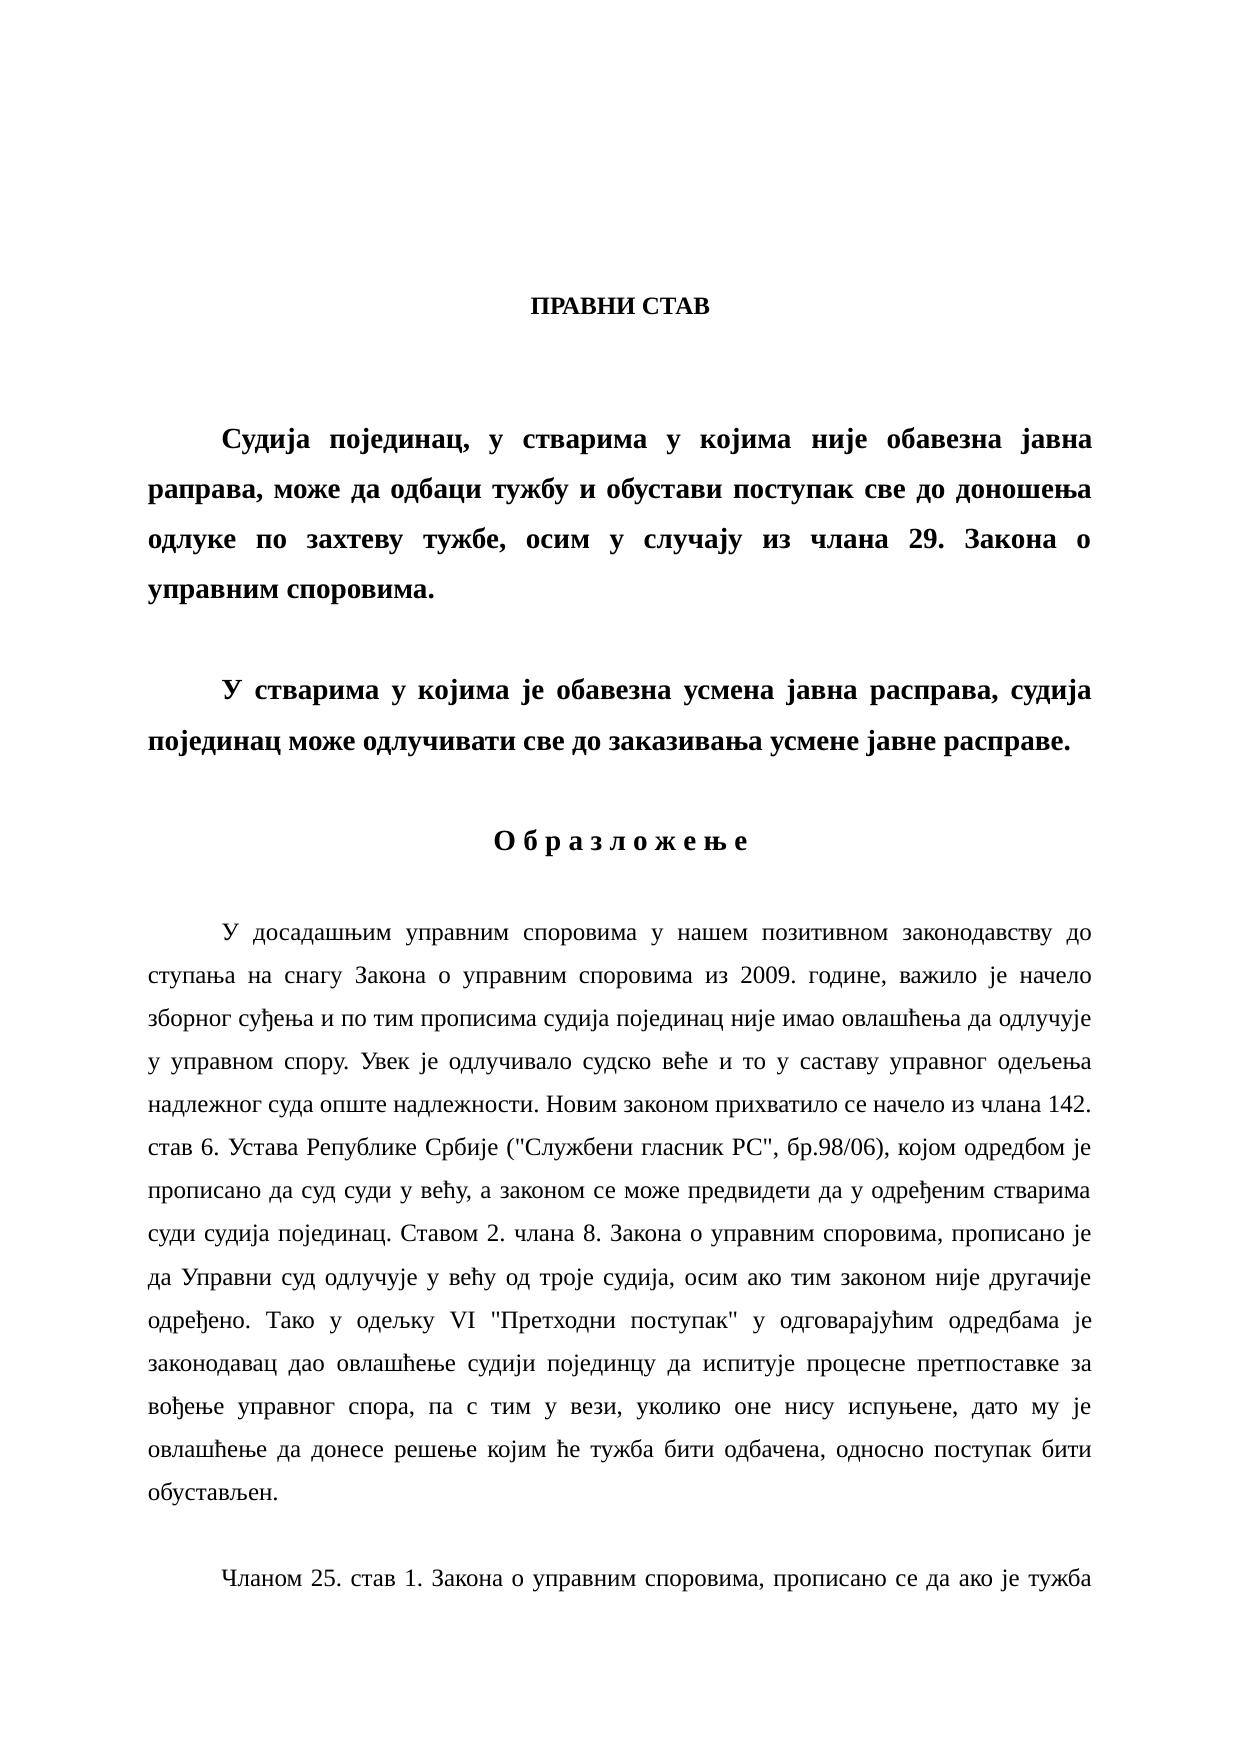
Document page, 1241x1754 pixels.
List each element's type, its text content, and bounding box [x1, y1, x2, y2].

text У стварима у којима је обавезна усмена јавна расправа, судија појединац може одлучивати све до заказивања усмене јавне расправе. [148, 672, 1093, 756]
text О б р а з л о ж е њ е [148, 823, 1093, 857]
text Судија појединац, у стварима у којима није обавезна јавна раправа, може да одбаци тужбу и обустави поступак све до доношења одлуке по захтеву тужбе, осим у случају из члана 29. Закона о управним споровима. [148, 421, 1093, 605]
text ПРАВНИ СТАВ [148, 291, 1093, 320]
text Чланом 25. став 1. Закона о управним споровима, прописано се да ако је тужба [148, 1563, 1093, 1592]
text У досадашњим управним споровима у нашем позитивном законодавству до ступања на снагу Закона о управним споровима из 2009. године, важило је начело зборног суђења и по тим прописима судија појединац није имао овлашћења да одлучује у управном спору. Увек је одлучивало судско веће и то у саставу управног одељења надлежног суда опште надлежности. Новим законом прихватило се начело из члана 142. став 6. Устава Републике Србије ("Службени гласник РС", бр.98/06), којом одредбом је прописано да суд суди у већу, а законом се може предвидети да у одређеним стварима суди судија појединац. Ставом 2. члана 8. Закона о управним споровима, прописано је да Управни суд одлучује у већу од троје судија, осим ако тим законом није другачије одређено. Тако у одељку VI "Претходни поступак" у одговарајућим одредбама је законодавац дао овлашћење судији појединцу да испитује процесне претпоставке за вођење управног спора, па с тим у вези, уколико оне нису испуњене, дато му је овлашћење да донесе решење којим ће тужба бити одбачена, односно поступак бити обустављен. [148, 917, 1093, 1506]
